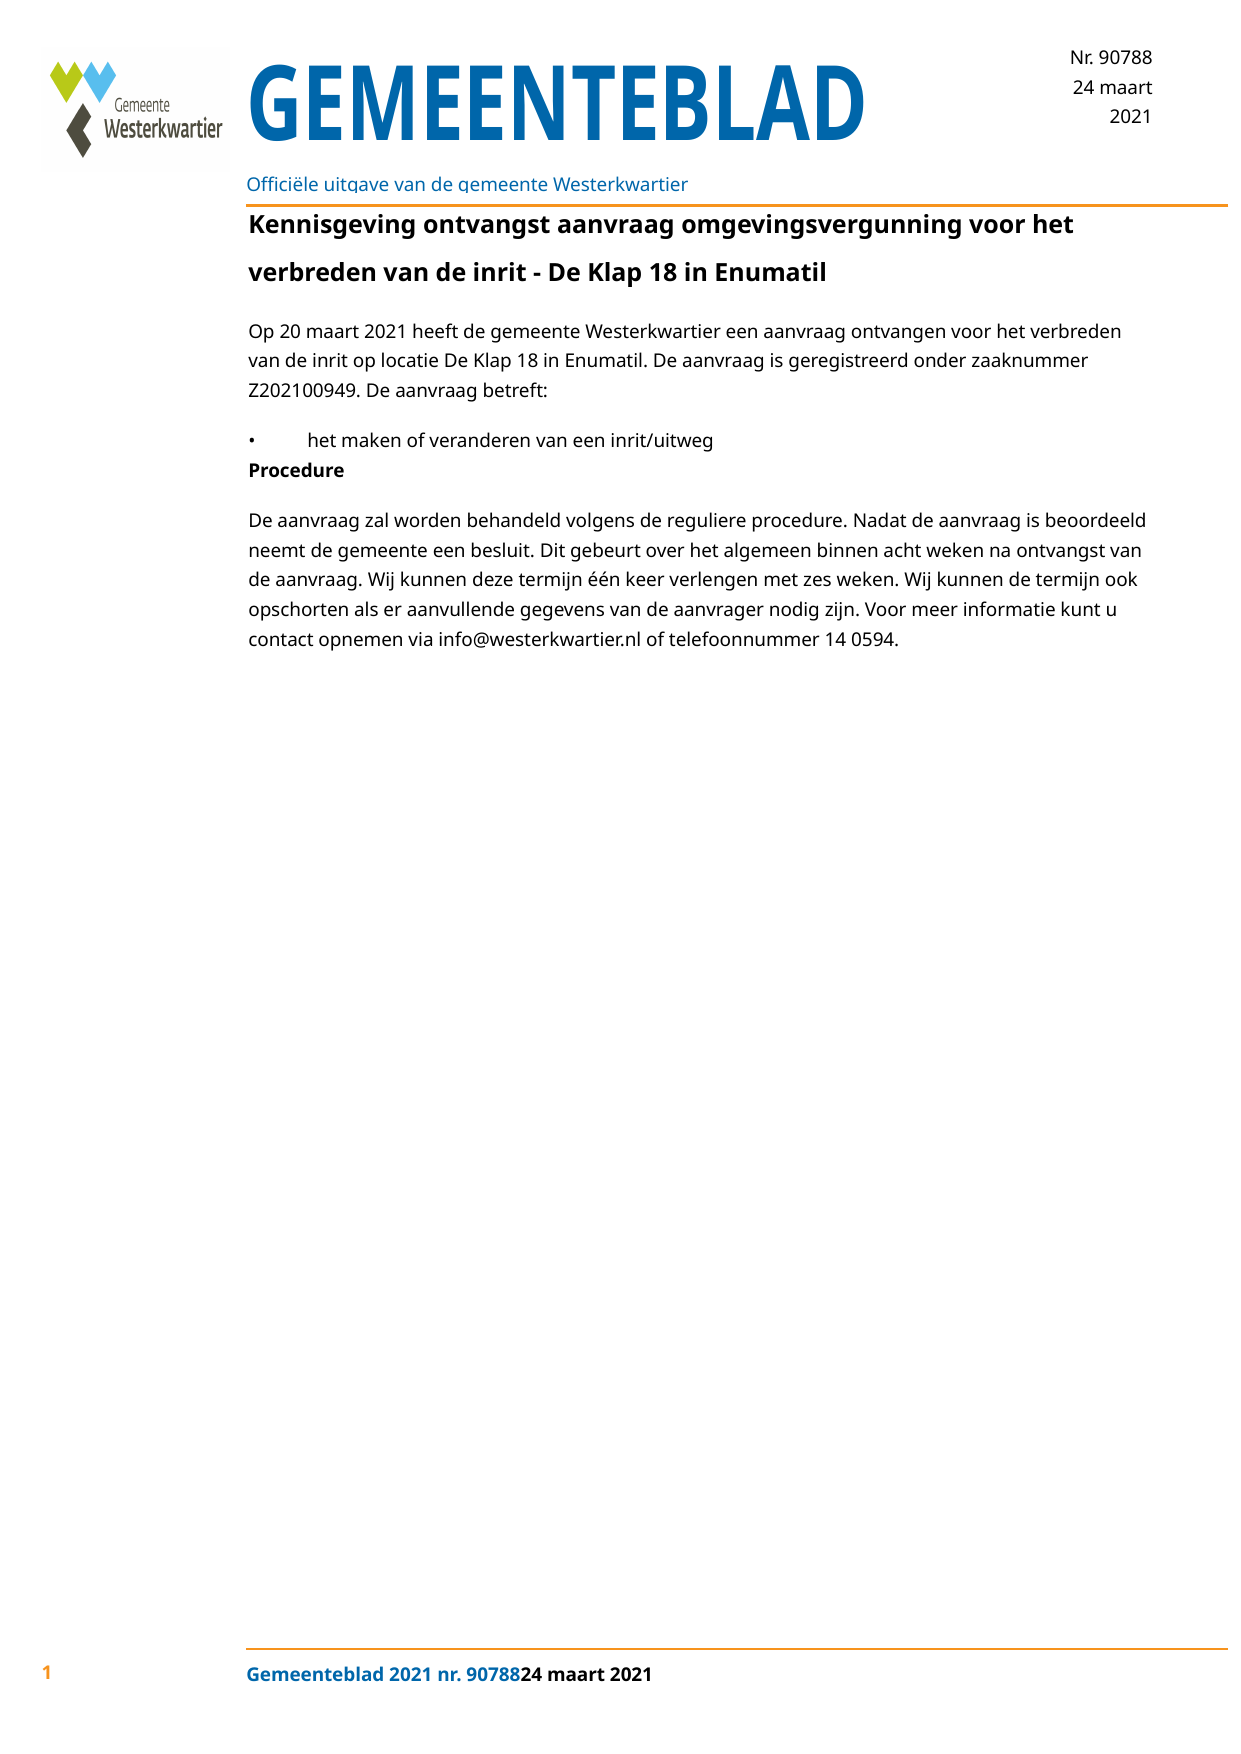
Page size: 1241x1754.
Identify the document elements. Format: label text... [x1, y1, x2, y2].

text Kennisgeving ontvangst aanvraag omgevingsvergunning voor het verbreden van de inrit - De Klap 18 in Enumatil [248, 207, 1152, 288]
list het maken of veranderen van een inrit/uitweg [248, 427, 1152, 453]
text Op 20 maart 2021 heeft de gemeente Westerkwartier een aanvraag ontvangen voor het verbreden van de inrit op locatie De Klap 18 in Enumatil. De aanvraag is geregistreerd onder zaaknummer Z202100949. De aanvraag betreft: [248, 318, 1152, 403]
text Procedure [248, 457, 1152, 483]
text De aanvraag zal worden behandeld volgens de reguliere procedure. Nadat de aanvraag is beoordeeld neemt de gemeente een besluit. Dit gebeurt over het algemeen binnen acht weken na ontvangst van de aanvraag. Wij kunnen deze termijn één keer verlengen met zes weken. Wij kunnen de termijn ook opschorten als er aanvullende gegevens van de aanvrager nodig zijn. Voor meer informatie kunt u contact opnemen via info@westerkwartier.nl of telefoonnummer 14 0594. [248, 507, 1152, 652]
picture [41, 47, 231, 172]
